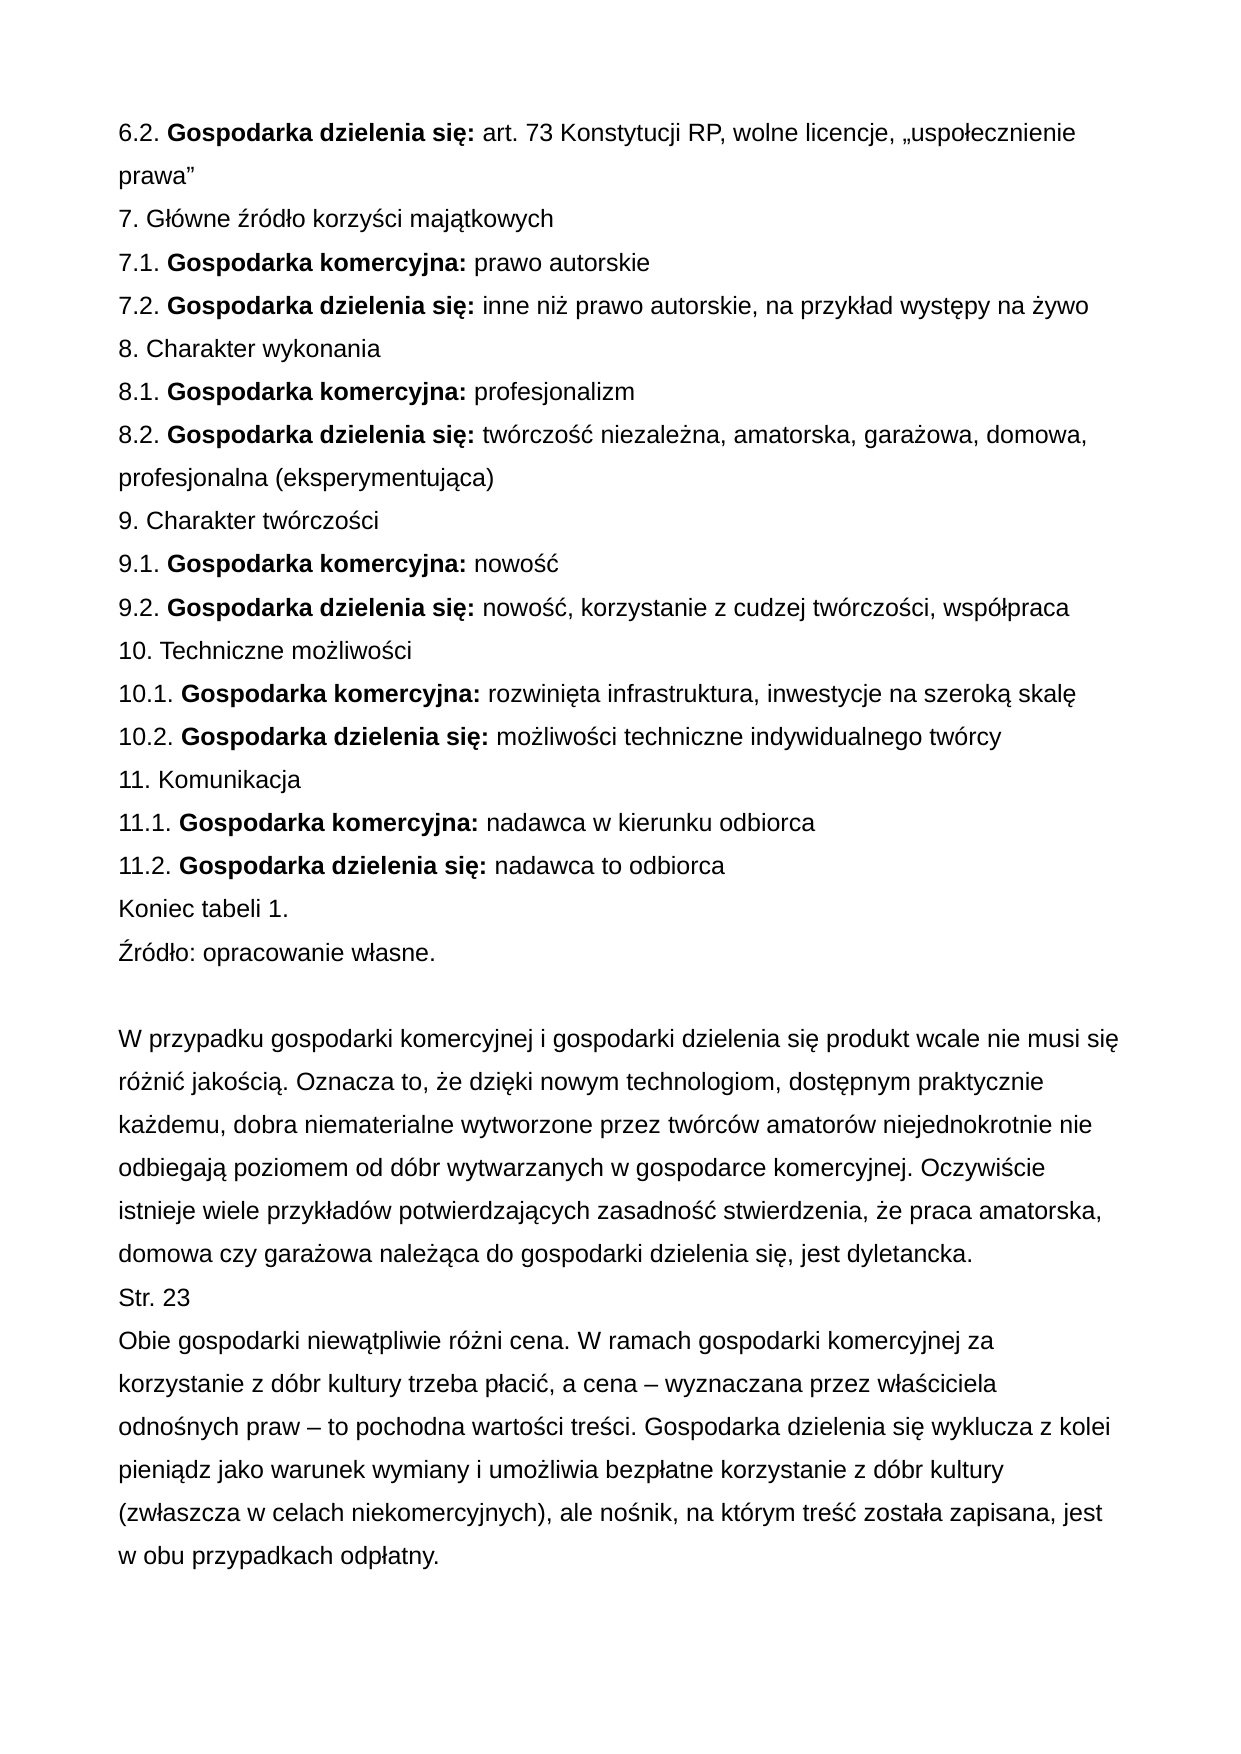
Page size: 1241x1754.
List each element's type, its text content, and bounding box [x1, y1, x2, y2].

text 8.2. Gospodarka dzielenia się: twórczość niezależna, amatorska, garażowa, domowa, profesjonalna (eksperymentująca) [118, 420, 1122, 492]
text 10.2. Gospodarka dzielenia się: możliwości techniczne indywidualnego twórcy [118, 722, 1122, 751]
text 7. Główne źródło korzyści majątkowych [118, 204, 1122, 233]
text 7.1. Gospodarka komercyjna: prawo autorskie [118, 247, 1122, 276]
text Źródło: opracowanie własne. [118, 937, 1122, 966]
text 8.1. Gospodarka komercyjna: profesjonalizm [118, 377, 1122, 406]
text 9.2. Gospodarka dzielenia się: nowość, korzystanie z cudzej twórczości, współpraca [118, 592, 1122, 621]
text 9.1. Gospodarka komercyjna: nowość [118, 549, 1122, 578]
text 11. Komunikacja [118, 765, 1122, 794]
text Koniec tabeli 1. [118, 894, 1122, 923]
text Obie gospodarki niewątpliwie różni cena. W ramach gospodarki komercyjnej za korzystanie z dóbr kultury trzeba płacić, a cena – wyznaczana przez właściciela odnośnych praw – to pochodna wartości treści. Gospodarka dzielenia się wyklucza z kolei pieniądz jako warunek wymiany i umożliwia bezpłatne korzystanie z dóbr kultury (zwłaszcza w celach niekomercyjnych), ale nośnik, na którym treść została zapisana, jest w obu przypadkach odpłatny. [118, 1326, 1122, 1570]
text 8. Charakter wykonania [118, 334, 1122, 362]
text 6.2. Gospodarka dzielenia się: art. 73 Konstytucji RP, wolne licencje, „uspołecznienie prawa” [118, 118, 1122, 190]
text Str. 23 [118, 1282, 1122, 1311]
text W przypadku gospodarki komercyjnej i gospodarki dzielenia się produkt wcale nie musi się różnić jakością. Oznacza to, że dzięki nowym technologiom, dostępnym praktycznie każdemu, dobra niematerialne wytworzone przez twórców amatorów niejednokrotnie nie odbiegają poziomem od dóbr wytwarzanych w gospodarce komercyjnej. Oczywiście istnieje wiele przykładów potwierdzających zasadność stwierdzenia, że praca amatorska, domowa czy garażowa należąca do gospodarki dzielenia się, jest dyletancka. [118, 1024, 1122, 1268]
text 7.2. Gospodarka dzielenia się: inne niż prawo autorskie, na przykład występy na żywo [118, 291, 1122, 319]
text 10.1. Gospodarka komercyjna: rozwinięta infrastruktura, inwestycje na szeroką skalę [118, 679, 1122, 707]
text 10. Techniczne możliwości [118, 636, 1122, 664]
text 9. Charakter twórczości [118, 506, 1122, 535]
text 11.1. Gospodarka komercyjna: nadawca w kierunku odbiorca [118, 808, 1122, 837]
text 11.2. Gospodarka dzielenia się: nadawca to odbiorca [118, 851, 1122, 880]
